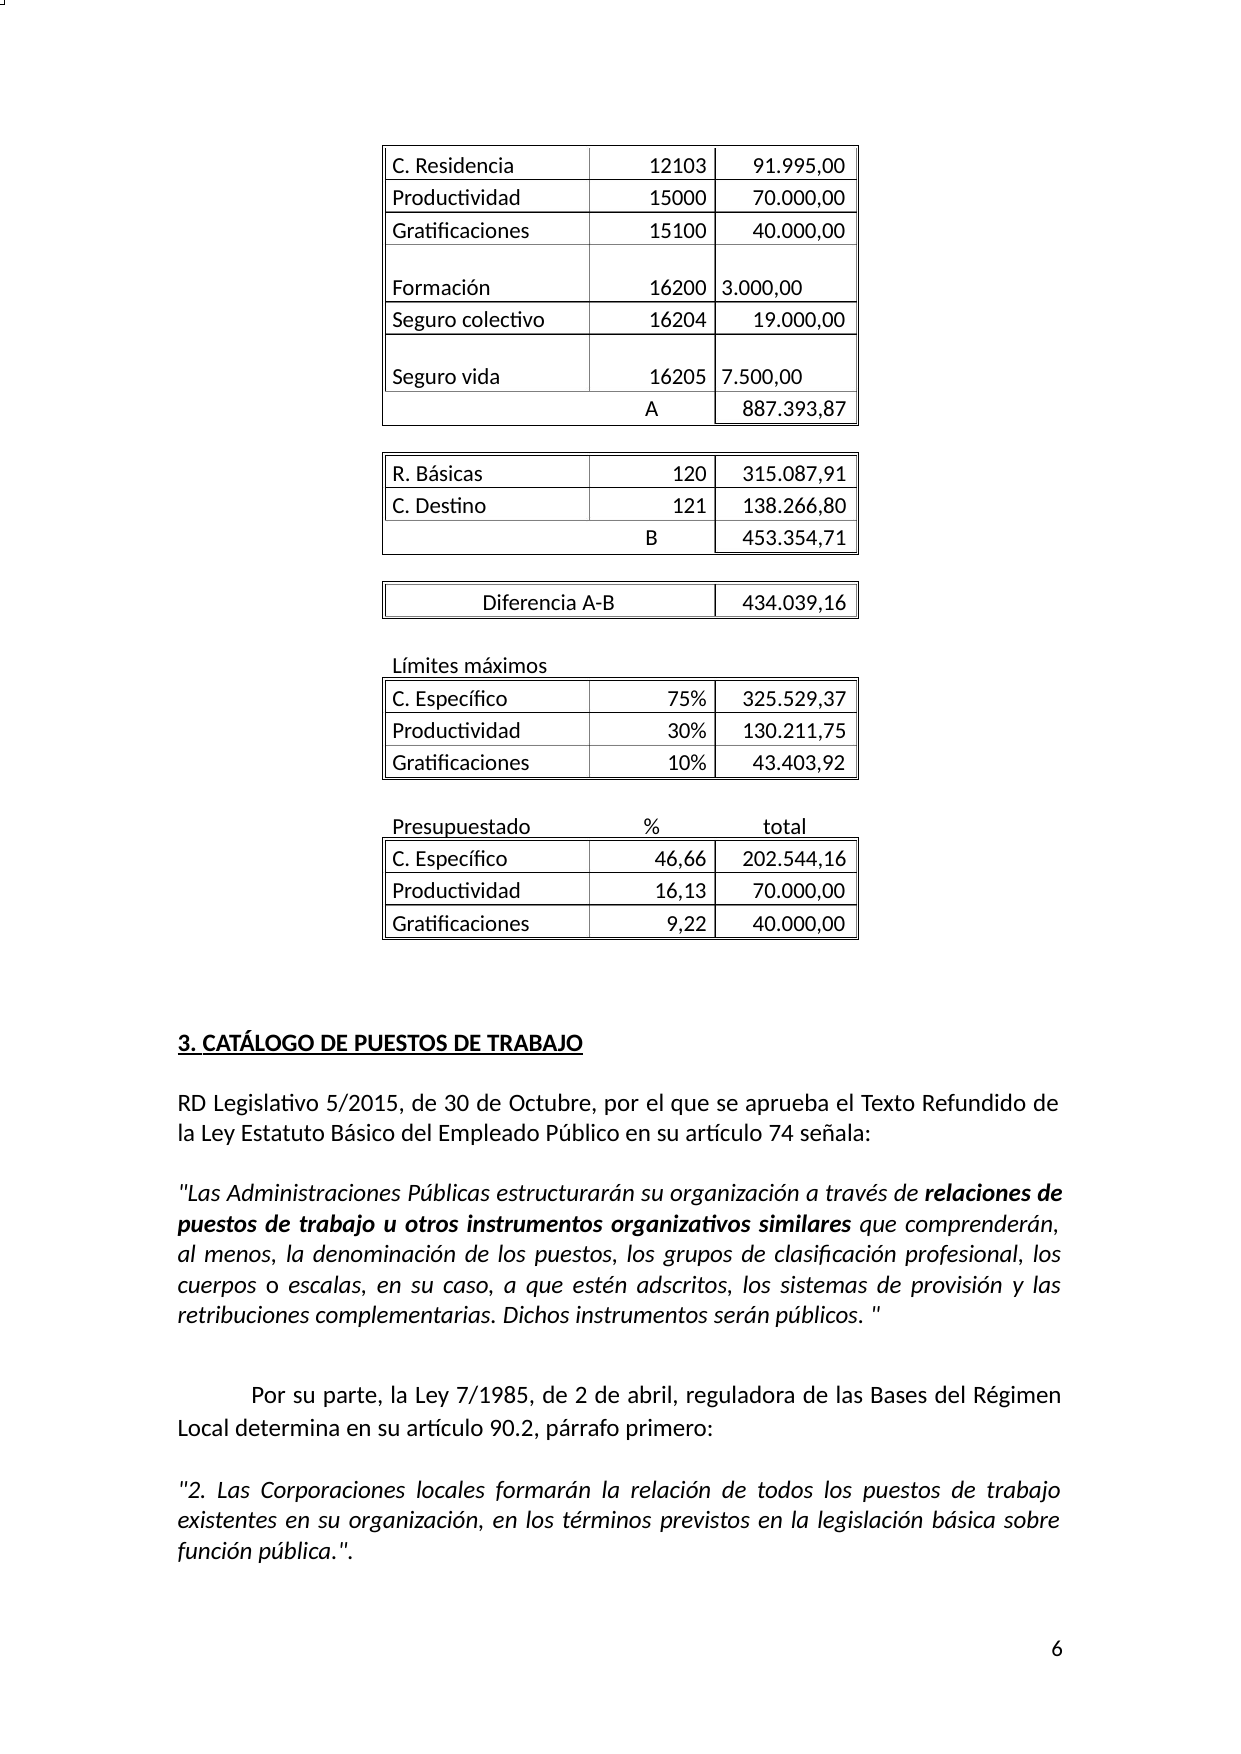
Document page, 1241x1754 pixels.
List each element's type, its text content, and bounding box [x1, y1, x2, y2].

text % [643, 816, 685, 839]
text 121 [672, 495, 732, 518]
text C. Específico [392, 688, 573, 711]
text 43.403,92 [752, 752, 872, 776]
text Local determina en su artículo 90.2, párrafo primero: [177, 1416, 1088, 1441]
text 70.000,00 [752, 187, 871, 210]
text 16204 [648, 309, 732, 332]
text Productividad [392, 187, 556, 210]
text 202.544,16 [742, 848, 872, 871]
text 453.354,71 [742, 527, 872, 551]
text Seguro colectivo [392, 309, 571, 332]
text 434.039,16 [742, 592, 872, 615]
text cuerpos o escalas, en su caso, a que estén adscritos, los sistemas de provisión y las [177, 1273, 1088, 1298]
text 130.211,75 [742, 720, 872, 743]
text 75% [667, 688, 732, 711]
text 19.000,00 [752, 309, 871, 332]
text 138.266,80 [742, 495, 872, 518]
text 15100 [648, 220, 732, 243]
text Productividad [392, 720, 556, 743]
text C. Específico [392, 848, 557, 871]
text B [645, 527, 683, 551]
text 2. Las Corporaciones locales formarán la relación de todos los puestos de trabajo [187, 1478, 1088, 1503]
text 46,66 [654, 848, 732, 871]
text 10% [667, 752, 732, 776]
text 91.995,00 [752, 155, 871, 178]
text 3 [177, 1031, 190, 1053]
text C. Residencia [392, 155, 556, 178]
picture [383, 838, 858, 939]
text 16,13 [654, 881, 732, 903]
text Diferencia A-B [482, 592, 641, 615]
text " [177, 1478, 187, 1503]
text la Ley Estatuto Básico del Empleado Público en su artículo 74 señala: [177, 1122, 1088, 1147]
text 16205 7.500,00 [648, 366, 828, 389]
text 40.000,00 [752, 913, 872, 936]
text 16200 3.000,00 [648, 277, 828, 300]
text Formación [392, 277, 516, 300]
text Límites máximos [392, 656, 573, 678]
text función pública.". [177, 1539, 1088, 1564]
picture [383, 146, 858, 425]
text puestos de trabajo u otros instrumentos organizativos similares que comprenderán, [177, 1212, 1088, 1237]
text 315.087,91 [742, 463, 872, 486]
text existentes en su organización, en los términos previstos en la legislación básica sobre [177, 1509, 1088, 1534]
text RD Legislativo 5/2015, de 30 de Octubre, por el que se aprueba el Texto Refundido de [177, 1091, 1088, 1116]
text total [763, 816, 832, 839]
text Gratificaciones [392, 913, 556, 936]
text R. Básicas [392, 463, 512, 486]
text 325.529,37 [742, 688, 872, 711]
text 30% [667, 720, 732, 743]
text 6 [1051, 1638, 1088, 1661]
text 15000 [648, 187, 732, 210]
text Por su parte, la Ley 7/1985, de 2 de abril, reguladora de las Bases del Régimen [251, 1383, 1088, 1408]
text C. Destino [392, 495, 512, 518]
text Las Administraciones Públicas estructurarán su organización a través de relaciones de [187, 1181, 1088, 1206]
text al menos, la denominación de los puestos, los grupos de clasificación profesional, los [177, 1242, 1088, 1267]
text 70.000,00 [752, 881, 872, 903]
text . CATÁLOGO DE PUESTOS DE TRABAJO [190, 1031, 613, 1056]
text Gratificaciones [392, 220, 556, 243]
text 120 [672, 463, 732, 486]
text retribuciones complementarias. Dichos instrumentos serán públicos. " [177, 1303, 1088, 1328]
text Gratificaciones [392, 752, 556, 776]
text Seguro vida [392, 366, 526, 389]
text A [645, 398, 683, 421]
text 887.393,87 [742, 398, 872, 421]
picture [383, 453, 858, 554]
picture [383, 582, 858, 618]
text Presupuestado [392, 816, 557, 839]
text " [177, 1181, 187, 1206]
text 40.000,00 [752, 220, 871, 243]
picture [383, 678, 858, 779]
text 9,22 [666, 913, 732, 936]
text 12103 [648, 155, 732, 178]
text Productividad [392, 881, 556, 903]
